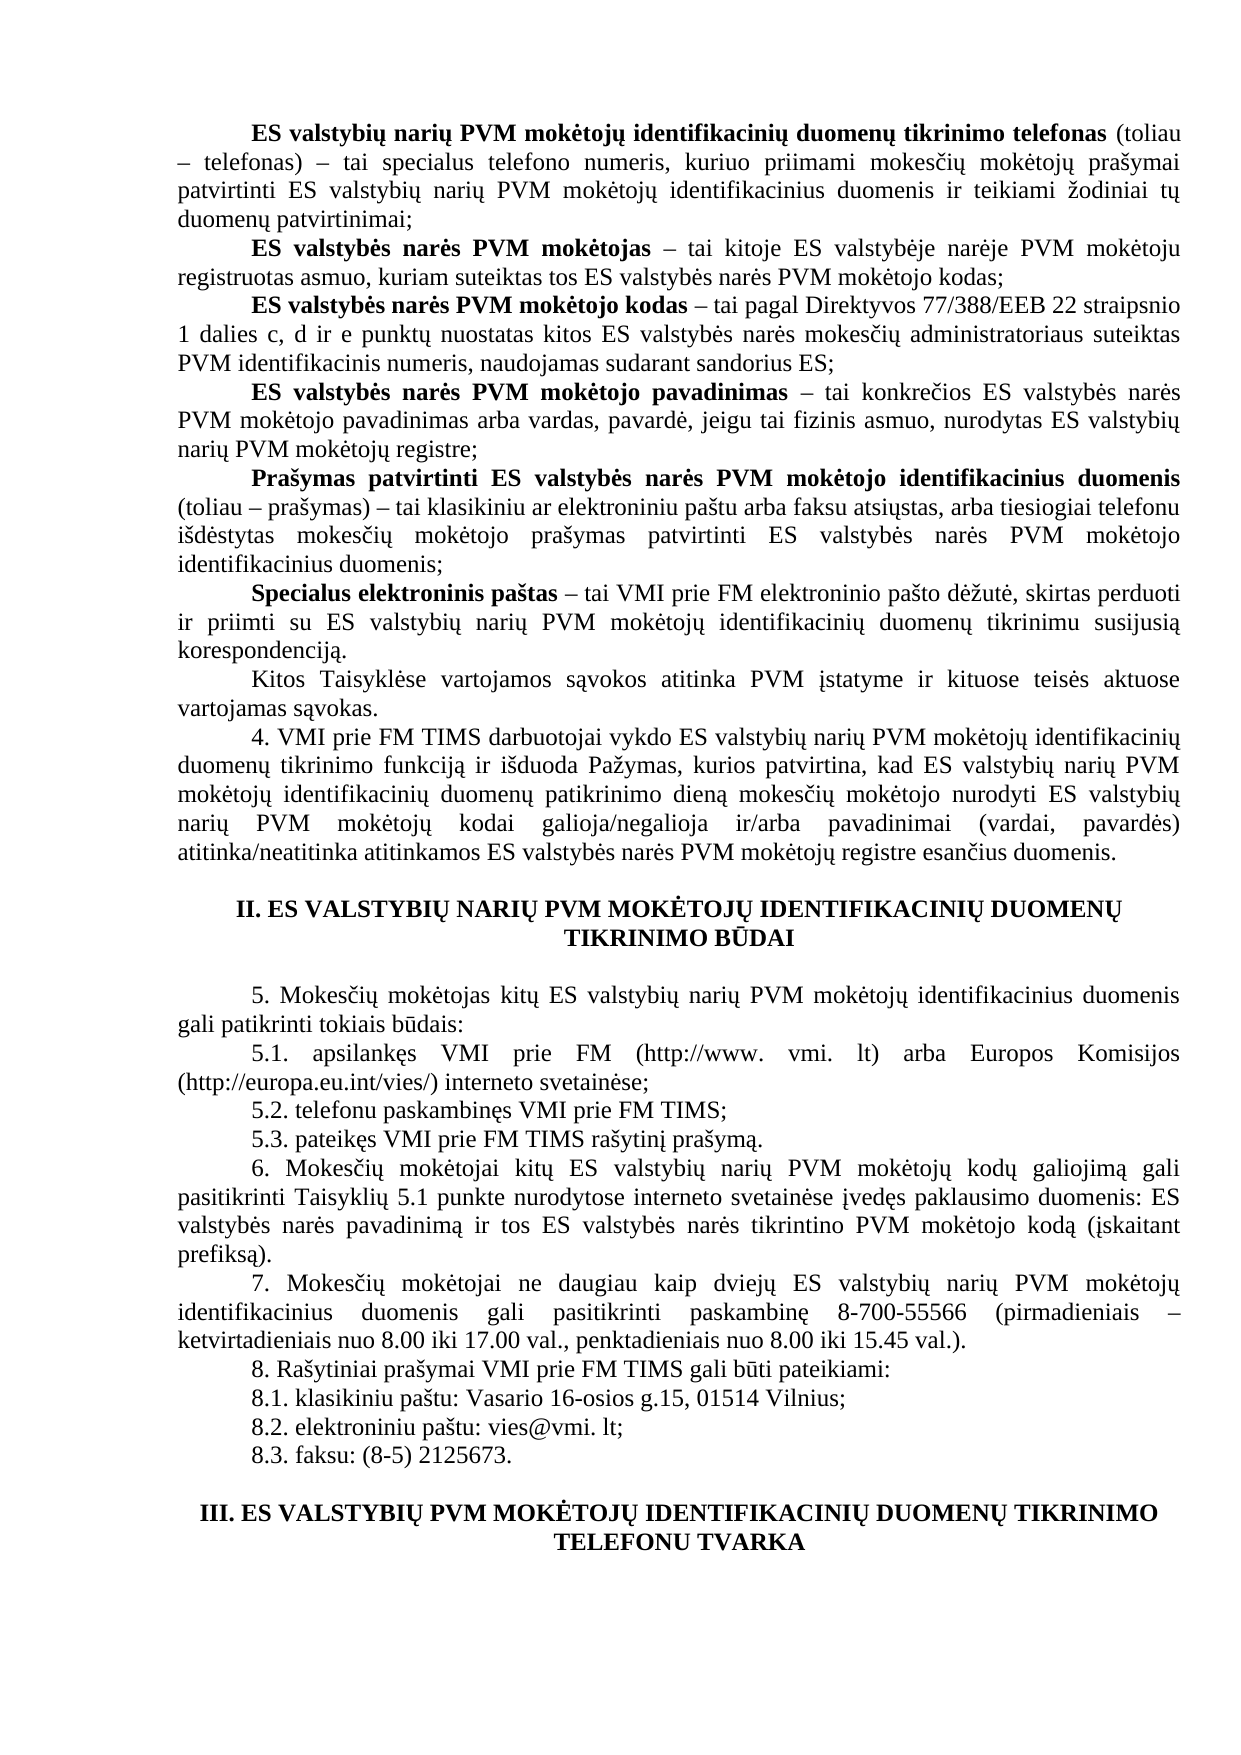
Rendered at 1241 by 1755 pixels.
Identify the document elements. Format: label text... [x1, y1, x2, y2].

text Prašymas patvirtinti ES valstybės narės PVM mokėtojo identifikacinius duomenis (toliau – prašymas) – tai klasikiniu ar elektroniniu paštu arba faksu atsiųstas, arba tiesiogiai telefonu išdėstytas mokesčių mokėtojo prašymas patvirtinti ES valstybės narės PVM mokėtojo identifikacinius duomenis; [177, 463, 1181, 578]
text 4. VMI prie FM TIMS darbuotojai vykdo ES valstybių narių PVM mokėtojų identifikacinių duomenų tikrinimo funkciją ir išduoda Pažymas, kurios patvirtina, kad ES valstybių narių PVM mokėtojų identifikacinių duomenų patikrinimo dieną mokesčių mokėtojo nurodyti ES valstybių narių PVM mokėtojų kodai galioja/negalioja ir/arba pavadinimai (vardai, pavardės) atitinka/neatitinka atitinkamos ES valstybės narės PVM mokėtojų registre esančius duomenis. [177, 722, 1181, 866]
text 7. Mokesčių mokėtojai ne daugiau kaip dviejų ES valstybių narių PVM mokėtojų identifikacinius duomenis gali pasitikrinti paskambinę 8-700-55566 (pirmadieniais – ketvirtadieniais nuo 8.00 iki 17.00 val., penktadieniais nuo 8.00 iki 15.45 val.). [177, 1268, 1181, 1354]
text 8. Rašytiniai prašymai VMI prie FM TIMS gali būti pateikiami: [177, 1354, 1181, 1383]
text ES valstybės narės PVM mokėtojas – tai kitoje ES valstybėje narėje PVM mokėtoju registruotas asmuo, kuriam suteiktas tos ES valstybės narės PVM mokėtojo kodas; [177, 233, 1181, 291]
text 5. Mokesčių mokėtojas kitų ES valstybių narių PVM mokėtojų identifikacinius duomenis gali patikrinti tokiais būdais: [177, 981, 1181, 1038]
text II. ES VALSTYBIŲ NARIŲ PVM MOKĖTOJŲ IDENTIFIKACINIŲ DUOMENŲ TIKRINIMO BŪDAI [177, 894, 1181, 952]
text 8.2. elektroniniu paštu: vies@vmi. lt; [177, 1412, 1181, 1441]
text 5.3. pateikęs VMI prie FM TIMS rašytinį prašymą. [177, 1124, 1181, 1153]
text III. ES VALSTYBIŲ PVM MOKĖTOJŲ IDENTIFIKACINIŲ DUOMENŲ TIKRINIMO TELEFONU TVARKA [177, 1498, 1181, 1556]
text 6. Mokesčių mokėtojai kitų ES valstybių narių PVM mokėtojų kodų galiojimą gali pasitikrinti Taisyklių 5.1 punkte nurodytose interneto svetainėse įvedęs paklausimo duomenis: ES valstybės narės pavadinimą ir tos ES valstybės narės tikrintino PVM mokėtojo kodą (įskaitant prefiksą). [177, 1153, 1181, 1268]
text 8.1. klasikiniu paštu: Vasario 16-osios g.15, 01514 Vilnius; [177, 1383, 1181, 1412]
text ES valstybės narės PVM mokėtojo pavadinimas – tai konkrečios ES valstybės narės PVM mokėtojo pavadinimas arba vardas, pavardė, jeigu tai fizinis asmuo, nurodytas ES valstybių narių PVM mokėtojų registre; [177, 377, 1181, 463]
text Kitos Taisyklėse vartojamos sąvokos atitinka PVM įstatyme ir kituose teisės aktuose vartojamas sąvokas. [177, 664, 1181, 722]
text 8.3. faksu: (8-5) 2125673. [177, 1441, 1181, 1469]
text ES valstybės narės PVM mokėtojo kodas – tai pagal Direktyvos 77/388/EEB 22 straipsnio 1 dalies c, d ir e punktų nuostatas kitos ES valstybės narės mokesčių administratoriaus suteiktas PVM identifikacinis numeris, naudojamas sudarant sandorius ES; [177, 291, 1181, 377]
text ES valstybių narių PVM mokėtojų identifikacinių duomenų tikrinimo telefonas (toliau – telefonas) – tai specialus telefono numeris, kuriuo priimami mokesčių mokėtojų prašymai patvirtinti ES valstybių narių PVM mokėtojų identifikacinius duomenis ir teikiami žodiniai tų duomenų patvirtinimai; [177, 118, 1181, 233]
text Specialus elektroninis paštas – tai VMI prie FM elektroninio pašto dėžutė, skirtas perduoti ir priimti su ES valstybių narių PVM mokėtojų identifikacinių duomenų tikrinimu susijusią korespondenciją. [177, 578, 1181, 664]
text 5.2. telefonu paskambinęs VMI prie FM TIMS; [177, 1096, 1181, 1124]
text 5.1. apsilankęs VMI prie FM (http://www. vmi. lt) arba Europos Komisijos (http://europa.eu.int/vies/) interneto svetainėse; [177, 1038, 1181, 1096]
